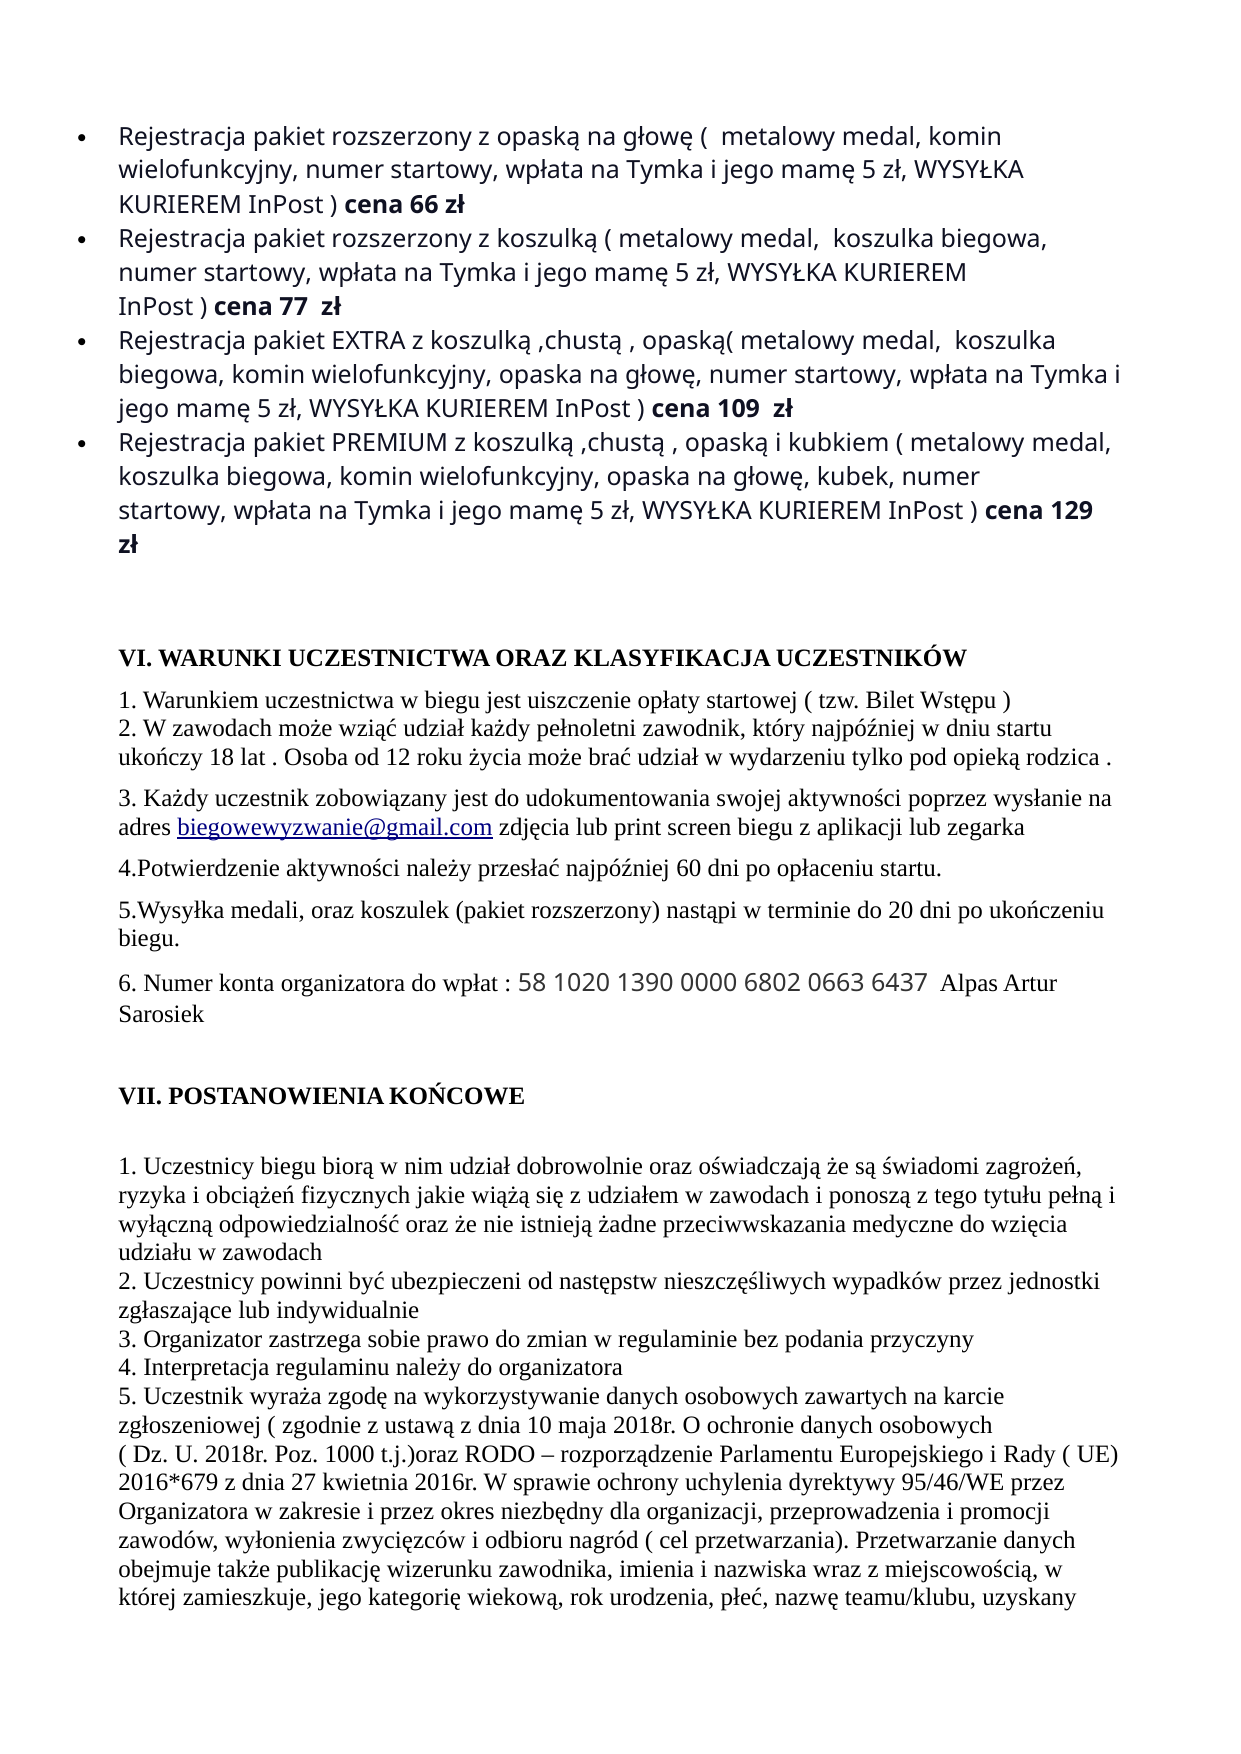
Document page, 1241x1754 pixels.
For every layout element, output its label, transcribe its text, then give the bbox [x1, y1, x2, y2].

text 4.Potwierdzenie aktywności należy przesłać najpóźniej 60 dni po opłaceniu startu. [118, 853, 1122, 882]
text ( Dz. U. 2018r. Poz. 1000 t.j.)oraz RODO – rozporządzenie Parlamentu Europejskiego i Rady ( UE) 2016*679 z dnia 27 kwietnia 2016r. W sprawie ochrony uchylenia dyrektywy 95/46/WE przez Organizatora w zakresie i przez okres niezbędny dla organizacji, przeprowadzenia i promocji zawodów, wyłonienia zwycięzców i odbioru nagród ( cel przetwarzania). Przetwarzanie danych obejmuje także publikację wizerunku zawodnika, imienia i nazwiska wraz z miejscowością, w której zamieszkuje, jego kategorię wiekową, rok urodzenia, płeć, nazwę teamu/klubu, uzyskany [118, 1439, 1122, 1611]
text 6. Numer konta organizatora do wpłat : 58 1020 1390 0000 6802 0663 6437 Alpas Artur Sarosiek [118, 965, 1122, 1027]
list Rejestracja pakiet rozszerzony z opaską na głowę ( metalowy medal, komin wielofunkcyjny, numer startowy, wpłata na Tymka i jego mamę 5 zł, WYSYŁKA KURIEREM InPost ) cena 66 zł [78, 118, 1122, 220]
text 2. W zawodach może wziąć udział każdy pełnoletni zawodnik, który najpóźniej w dniu startu ukończy 18 lat . Osoba od 12 roku życia może brać udział w wydarzeniu tylko pod opieką rodzica . [118, 713, 1122, 771]
text 2. Uczestnicy powinni być ubezpieczeni od następstw nieszczęśliwych wypadków przez jednostki zgłaszające lub indywidualnie [118, 1266, 1122, 1324]
text 4. Interpretacja regulaminu należy do organizatora [118, 1352, 1122, 1381]
list Rejestracja pakiet rozszerzony z koszulką ( metalowy medal, koszulka biegowa, numer startowy, wpłata na Tymka i jego mamę 5 zł, WYSYŁKA KURIEREM InPost ) cena 77 zł [78, 220, 1122, 322]
list Rejestracja pakiet EXTRA z koszulką ,chustą , opaską( metalowy medal, koszulka biegowa, komin wielofunkcyjny, opaska na głowę, numer startowy, wpłata na Tymka i jego mamę 5 zł, WYSYŁKA KURIEREM InPost ) cena 109 zł [78, 322, 1122, 425]
text 1. Warunkiem uczestnictwa w biegu jest uiszczenie opłaty startowej ( tzw. Bilet Wstępu ) [118, 685, 1122, 713]
text 3. Każdy uczestnik zobowiązany jest do udokumentowania swojej aktywności poprzez wysłanie na adres biegowewyzwanie@gmail.com zdjęcia lub print screen biegu z aplikacji lub zegarka [118, 783, 1122, 841]
text 3. Organizator zastrzega sobie prawo do zmian w regulaminie bez podania przyczyny [118, 1324, 1122, 1352]
text 5.Wysyłka medali, oraz koszulek (pakiet rozszerzony) nastąpi w terminie do 20 dni po ukończeniu biegu. [118, 895, 1122, 952]
text 1. Uczestnicy biegu biorą w nim udział dobrowolnie oraz oświadczają że są świadomi zagrożeń, ryzyka i obciążeń fizycznych jakie wiążą się z udziałem w zawodach i ponoszą z tego tytułu pełną i wyłączną odpowiedzialność oraz że nie istnieją żadne przeciwwskazania medyczne do wzięcia udziału w zawodach [118, 1151, 1122, 1266]
list Rejestracja pakiet PREMIUM z koszulką ,chustą , opaską i kubkiem ( metalowy medal, koszulka biegowa, komin wielofunkcyjny, opaska na głowę, kubek, numer startowy, wpłata na Tymka i jego mamę 5 zł, WYSYŁKA KURIEREM InPost ) cena 129 zł [78, 425, 1122, 561]
text VI. WARUNKI UCZESTNICTWA ORAZ KLASYFIKACJA UCZESTNIKÓW [118, 643, 1122, 672]
text VII. POSTANOWIENIA KOŃCOWE [118, 1081, 1122, 1110]
text 5. Uczestnik wyraża zgodę na wykorzystywanie danych osobowych zawartych na karcie zgłoszeniowej ( zgodnie z ustawą z dnia 10 maja 2018r. O ochronie danych osobowych [118, 1381, 1122, 1439]
